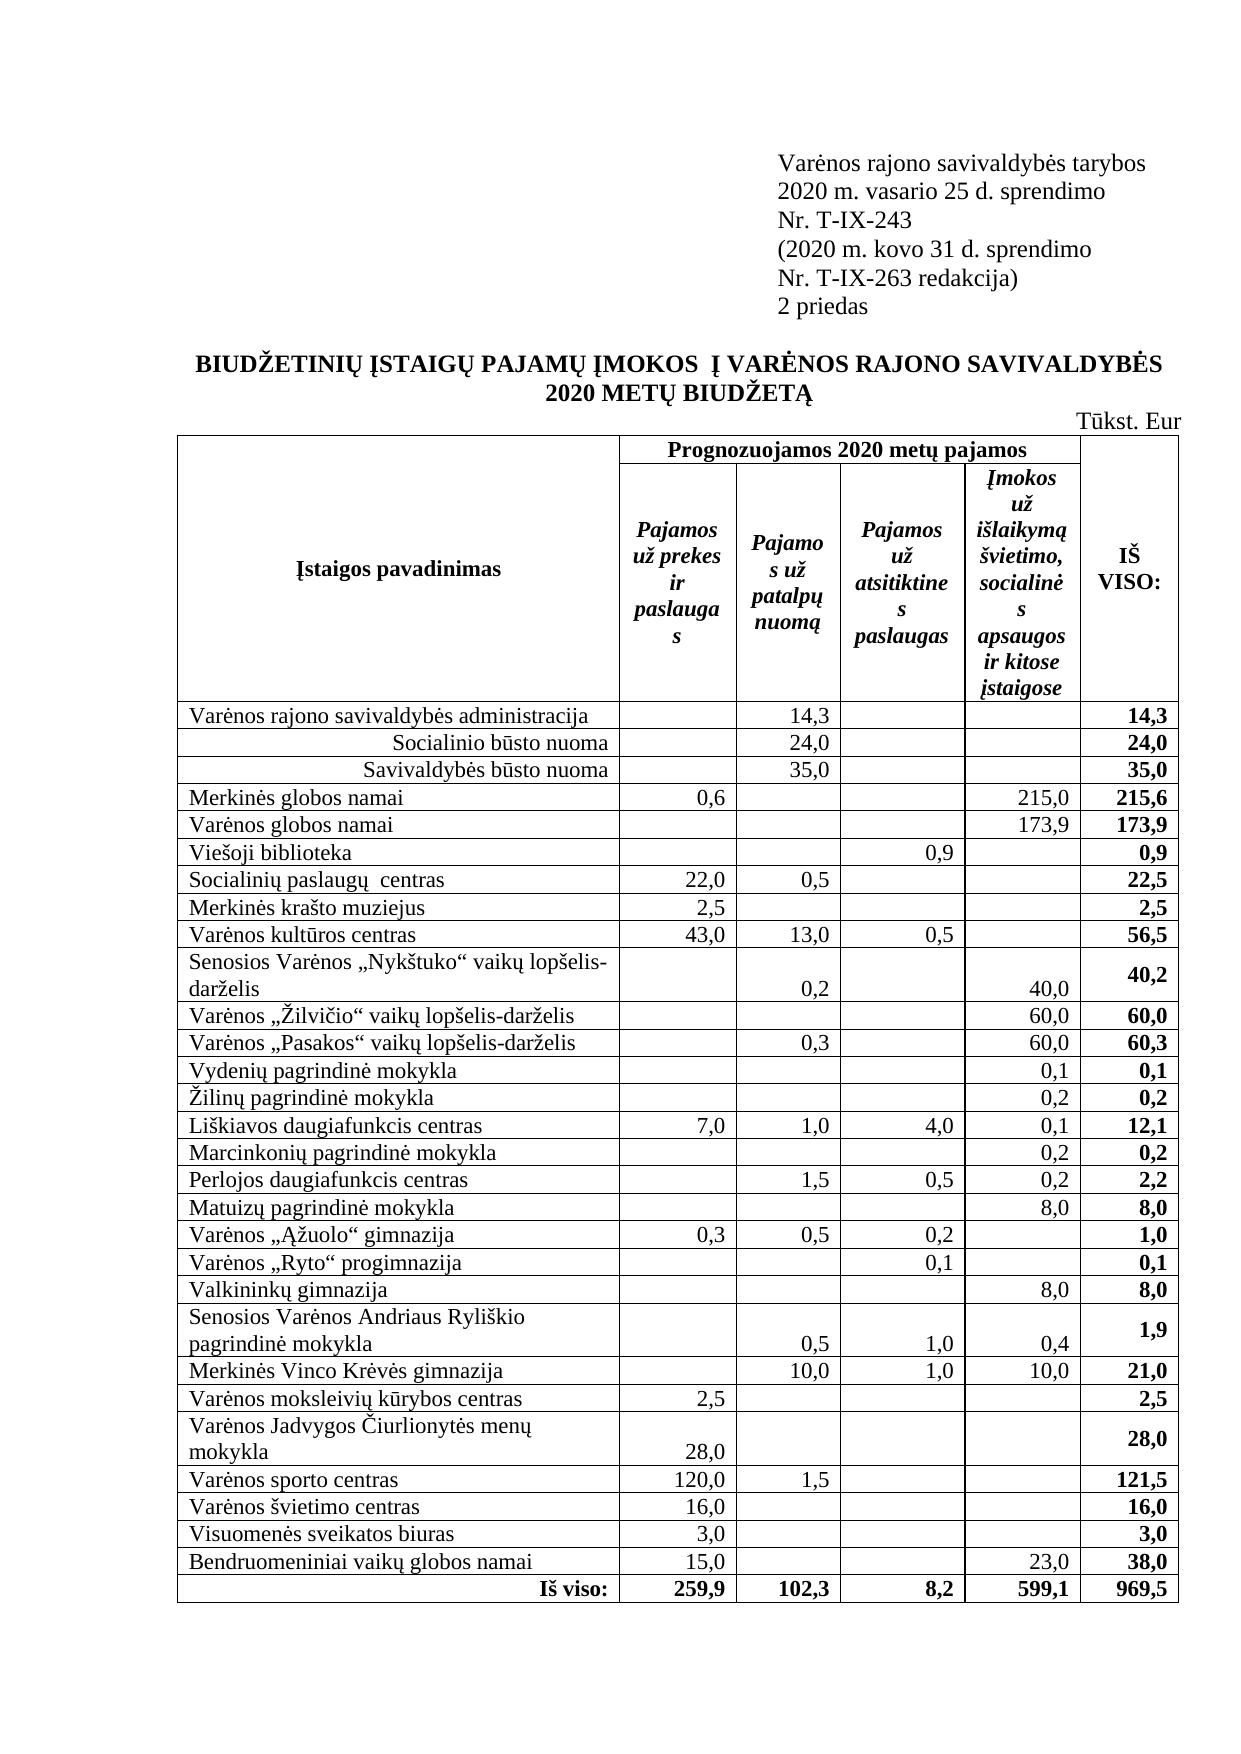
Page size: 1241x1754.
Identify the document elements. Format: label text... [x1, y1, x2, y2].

table_cell [620, 1030, 736, 1056]
table_cell [737, 1194, 840, 1220]
table_cell 14,3 [1081, 702, 1178, 728]
table_cell [966, 1249, 1080, 1275]
table_cell Liškiavos daugiafunkcis centras [178, 1112, 619, 1138]
table_cell [620, 1194, 736, 1220]
table_cell [966, 839, 1080, 865]
table_cell [620, 757, 736, 783]
table_cell 2,2 [1081, 1166, 1178, 1193]
table_cell [841, 702, 964, 728]
table_cell Merkinės krašto muziejus [178, 894, 619, 920]
table_cell 14,3 [737, 702, 840, 728]
table_cell [841, 1002, 964, 1028]
table_cell 15,0 [620, 1548, 736, 1574]
text Nr. T-IX-243 [777, 205, 1181, 234]
table_cell 10,0 [737, 1357, 840, 1383]
table_cell [737, 1521, 840, 1547]
table_cell 28,0 [1081, 1412, 1178, 1465]
table_cell 0,1 [1081, 1057, 1178, 1083]
text Nr. T-IX-263 redakcija) [777, 263, 1181, 291]
table_cell 23,0 [966, 1548, 1080, 1574]
text BIUDŽETINIŲ ĮSTAIGŲ PAJAMŲ ĮMOKOS Į VARĖNOS RAJONO SAVIVALDYBĖS 2020 METŲ BIUDŽETĄ [177, 349, 1181, 406]
table_cell Socialinių paslaugų centras [178, 866, 619, 892]
table_cell [966, 1466, 1080, 1492]
table_cell 173,9 [966, 811, 1080, 838]
table_cell [841, 1466, 964, 1492]
table_cell Pajamos už patalpų nuomą [737, 464, 840, 701]
table_cell 60,3 [1081, 1030, 1178, 1056]
table_cell [737, 811, 840, 838]
table_cell 35,0 [1081, 757, 1178, 783]
table_cell Senosios Varėnos Andriaus Ryliškio pagrindinė mokykla [178, 1304, 619, 1356]
table_cell Žilinų pagrindinė mokykla [178, 1084, 619, 1111]
table_cell 0,1 [966, 1112, 1080, 1138]
table_cell Varėnos rajono savivaldybės administracija [178, 702, 619, 728]
table_cell [620, 948, 736, 1001]
table_cell [620, 1166, 736, 1193]
table_cell [966, 1412, 1080, 1465]
table_cell [966, 1521, 1080, 1547]
table_cell [737, 1493, 840, 1519]
table_cell [737, 1276, 840, 1302]
table_cell Varėnos „Ryto“ progimnazija [178, 1249, 619, 1275]
table_cell [966, 702, 1080, 728]
table_cell [620, 729, 736, 756]
table_cell 2,5 [1081, 894, 1178, 920]
text 2020 m. vasario 25 d. sprendimo [777, 176, 1181, 205]
table_cell Visuomenės sveikatos biuras [178, 1521, 619, 1547]
table_cell 0,3 [620, 1221, 736, 1248]
table_cell [737, 894, 840, 920]
table_cell 1,9 [1081, 1304, 1178, 1356]
table_cell 0,5 [841, 921, 964, 947]
table_header IŠ VISO: [1081, 436, 1178, 701]
table_cell Viešoji biblioteka [178, 839, 619, 865]
table_cell [841, 1084, 964, 1111]
table_cell 0,9 [841, 839, 964, 865]
table_cell [841, 1276, 964, 1302]
table_cell [620, 1057, 736, 1083]
table_cell 21,0 [1081, 1357, 1178, 1383]
table_cell [620, 1084, 736, 1111]
table_cell 0,1 [841, 1249, 964, 1275]
table_cell [841, 1194, 964, 1220]
table_cell [841, 1139, 964, 1165]
table_cell 24,0 [737, 729, 840, 756]
table_cell Merkinės globos namai [178, 784, 619, 810]
table_cell Varėnos moksleivių kūrybos centras [178, 1385, 619, 1411]
table_cell 0,2 [1081, 1084, 1178, 1111]
table_cell [620, 1139, 736, 1165]
table_cell Marcinkonių pagrindinė mokykla [178, 1139, 619, 1165]
table_cell 0,5 [737, 866, 840, 892]
table_cell [966, 894, 1080, 920]
table_cell 2,5 [620, 894, 736, 920]
table_cell 8,2 [841, 1575, 964, 1602]
table_cell [737, 1249, 840, 1275]
table_cell [737, 1057, 840, 1083]
table_cell [737, 1412, 840, 1465]
table_cell 0,2 [966, 1084, 1080, 1111]
table_cell 60,0 [966, 1002, 1080, 1028]
text 2 priedas [777, 291, 1181, 320]
table_cell 3,0 [620, 1521, 736, 1547]
table_cell 40,0 [966, 948, 1080, 1001]
table_cell Senosios Varėnos „Nykštuko“ vaikų lopšelis-darželis [178, 948, 619, 1001]
text Tūkst. Eur [177, 406, 1181, 435]
table_cell 1,0 [841, 1304, 964, 1356]
table_cell 2,5 [620, 1385, 736, 1411]
table_cell [841, 866, 964, 892]
table_cell Pajamos už prekes ir paslaugas [620, 464, 736, 701]
table_cell 13,0 [737, 921, 840, 947]
table_cell 16,0 [620, 1493, 736, 1519]
table_cell [620, 1357, 736, 1383]
table_cell Perlojos daugiafunkcis centras [178, 1166, 619, 1193]
table_cell [966, 729, 1080, 756]
table_cell [737, 1139, 840, 1165]
table_cell 0,1 [966, 1057, 1080, 1083]
table_cell [841, 784, 964, 810]
table_header Įstaigos pavadinimas [178, 436, 619, 701]
table_cell [966, 1385, 1080, 1411]
table_cell Varėnos „Pasakos“ vaikų lopšelis-darželis [178, 1030, 619, 1056]
table_cell 60,0 [1081, 1002, 1178, 1028]
table_cell 599,1 [966, 1575, 1080, 1602]
table_cell 0,5 [737, 1221, 840, 1248]
table_cell [841, 1030, 964, 1056]
table_cell 1,0 [841, 1357, 964, 1383]
table_cell Varėnos sporto centras [178, 1466, 619, 1492]
table_cell [620, 1002, 736, 1028]
table_cell [841, 757, 964, 783]
table_cell [620, 1304, 736, 1356]
text Varėnos rajono savivaldybės tarybos [777, 148, 1181, 176]
table_cell 102,3 [737, 1575, 840, 1602]
table_cell 2,5 [1081, 1385, 1178, 1411]
table_cell 8,0 [1081, 1194, 1178, 1220]
table_cell 1,0 [737, 1112, 840, 1138]
table_cell 0,2 [737, 948, 840, 1001]
table_cell [620, 702, 736, 728]
table_cell Varėnos „Ąžuolo“ gimnazija [178, 1221, 619, 1248]
table_cell [737, 1084, 840, 1111]
table_cell 10,0 [966, 1357, 1080, 1383]
table_cell 12,1 [1081, 1112, 1178, 1138]
table_cell 0,2 [841, 1221, 964, 1248]
table_cell Pajamos už atsitiktines paslaugas [841, 464, 964, 701]
table_cell Vydenių pagrindinė mokykla [178, 1057, 619, 1083]
table_cell 7,0 [620, 1112, 736, 1138]
table_cell [737, 839, 840, 865]
table_cell 8,0 [966, 1194, 1080, 1220]
table_cell Varėnos švietimo centras [178, 1493, 619, 1519]
table_cell 38,0 [1081, 1548, 1178, 1574]
table_cell 3,0 [1081, 1521, 1178, 1547]
table_cell 8,0 [1081, 1276, 1178, 1302]
table_cell [737, 1002, 840, 1028]
table_cell 0,6 [620, 784, 736, 810]
table_cell [620, 1249, 736, 1275]
table_cell 1,0 [1081, 1221, 1178, 1248]
table_cell Merkinės Vinco Krėvės gimnazija [178, 1357, 619, 1383]
table_cell 173,9 [1081, 811, 1178, 838]
table_cell Bendruomeniniai vaikų globos namai [178, 1548, 619, 1574]
table_cell 1,5 [737, 1166, 840, 1193]
table_cell 35,0 [737, 757, 840, 783]
table_cell [841, 1521, 964, 1547]
table_cell [966, 866, 1080, 892]
table_cell 969,5 [1081, 1575, 1178, 1602]
table_cell [841, 1548, 964, 1574]
table_cell 121,5 [1081, 1466, 1178, 1492]
table_cell Varėnos „Žilvičio“ vaikų lopšelis-darželis [178, 1002, 619, 1028]
table_cell 0,2 [966, 1166, 1080, 1193]
table_cell [737, 1548, 840, 1574]
table_cell Varėnos globos namai [178, 811, 619, 838]
table_cell Savivaldybės būsto nuoma [178, 757, 619, 783]
table_cell 0,1 [1081, 1249, 1178, 1275]
table_cell [737, 784, 840, 810]
table_cell [620, 1276, 736, 1302]
table_cell 28,0 [620, 1412, 736, 1465]
table_cell [841, 1493, 964, 1519]
table_cell 0,5 [841, 1166, 964, 1193]
table_cell 56,5 [1081, 921, 1178, 947]
table_cell 4,0 [841, 1112, 964, 1138]
table_cell 120,0 [620, 1466, 736, 1492]
table_cell [841, 811, 964, 838]
table_cell 259,9 [620, 1575, 736, 1602]
table_cell Varėnos kultūros centras [178, 921, 619, 947]
table_cell 22,5 [1081, 866, 1178, 892]
table_cell 60,0 [966, 1030, 1080, 1056]
table_cell Matuizų pagrindinė mokykla [178, 1194, 619, 1220]
table_cell 22,0 [620, 866, 736, 892]
table_cell [737, 1385, 840, 1411]
table_cell [966, 921, 1080, 947]
table_cell Įmokos už išlaikymą švietimo, socialinės apsaugos ir kitose įstaigose [966, 464, 1080, 701]
table_cell 0,4 [966, 1304, 1080, 1356]
table_cell [841, 1412, 964, 1465]
table_cell 0,5 [737, 1304, 840, 1356]
table_cell 8,0 [966, 1276, 1080, 1302]
table_cell 0,2 [966, 1139, 1080, 1165]
text (2020 m. kovo 31 d. sprendimo [777, 234, 1181, 263]
table_cell [841, 948, 964, 1001]
table_cell 0,3 [737, 1030, 840, 1056]
table_cell Iš viso: [178, 1575, 619, 1602]
table_cell 0,2 [1081, 1139, 1178, 1165]
table_cell 215,6 [1081, 784, 1178, 810]
table_cell 1,5 [737, 1466, 840, 1492]
table_cell 43,0 [620, 921, 736, 947]
table_cell [620, 839, 736, 865]
table_header Prognozuojamos 2020 metų pajamos [620, 436, 1080, 462]
table_cell 40,2 [1081, 948, 1178, 1001]
table_cell Valkininkų gimnazija [178, 1276, 619, 1302]
table_cell 215,0 [966, 784, 1080, 810]
table_cell Varėnos Jadvygos Čiurlionytės menų mokykla [178, 1412, 619, 1465]
table_cell [841, 1385, 964, 1411]
table_cell 16,0 [1081, 1493, 1178, 1519]
table_cell [841, 729, 964, 756]
table_cell 0,9 [1081, 839, 1178, 865]
table_cell 24,0 [1081, 729, 1178, 756]
table_cell Socialinio būsto nuoma [178, 729, 619, 756]
table_cell [966, 1221, 1080, 1248]
table_cell [841, 894, 964, 920]
table_cell [620, 811, 736, 838]
table_cell [841, 1057, 964, 1083]
table_cell [966, 757, 1080, 783]
table_cell [966, 1493, 1080, 1519]
